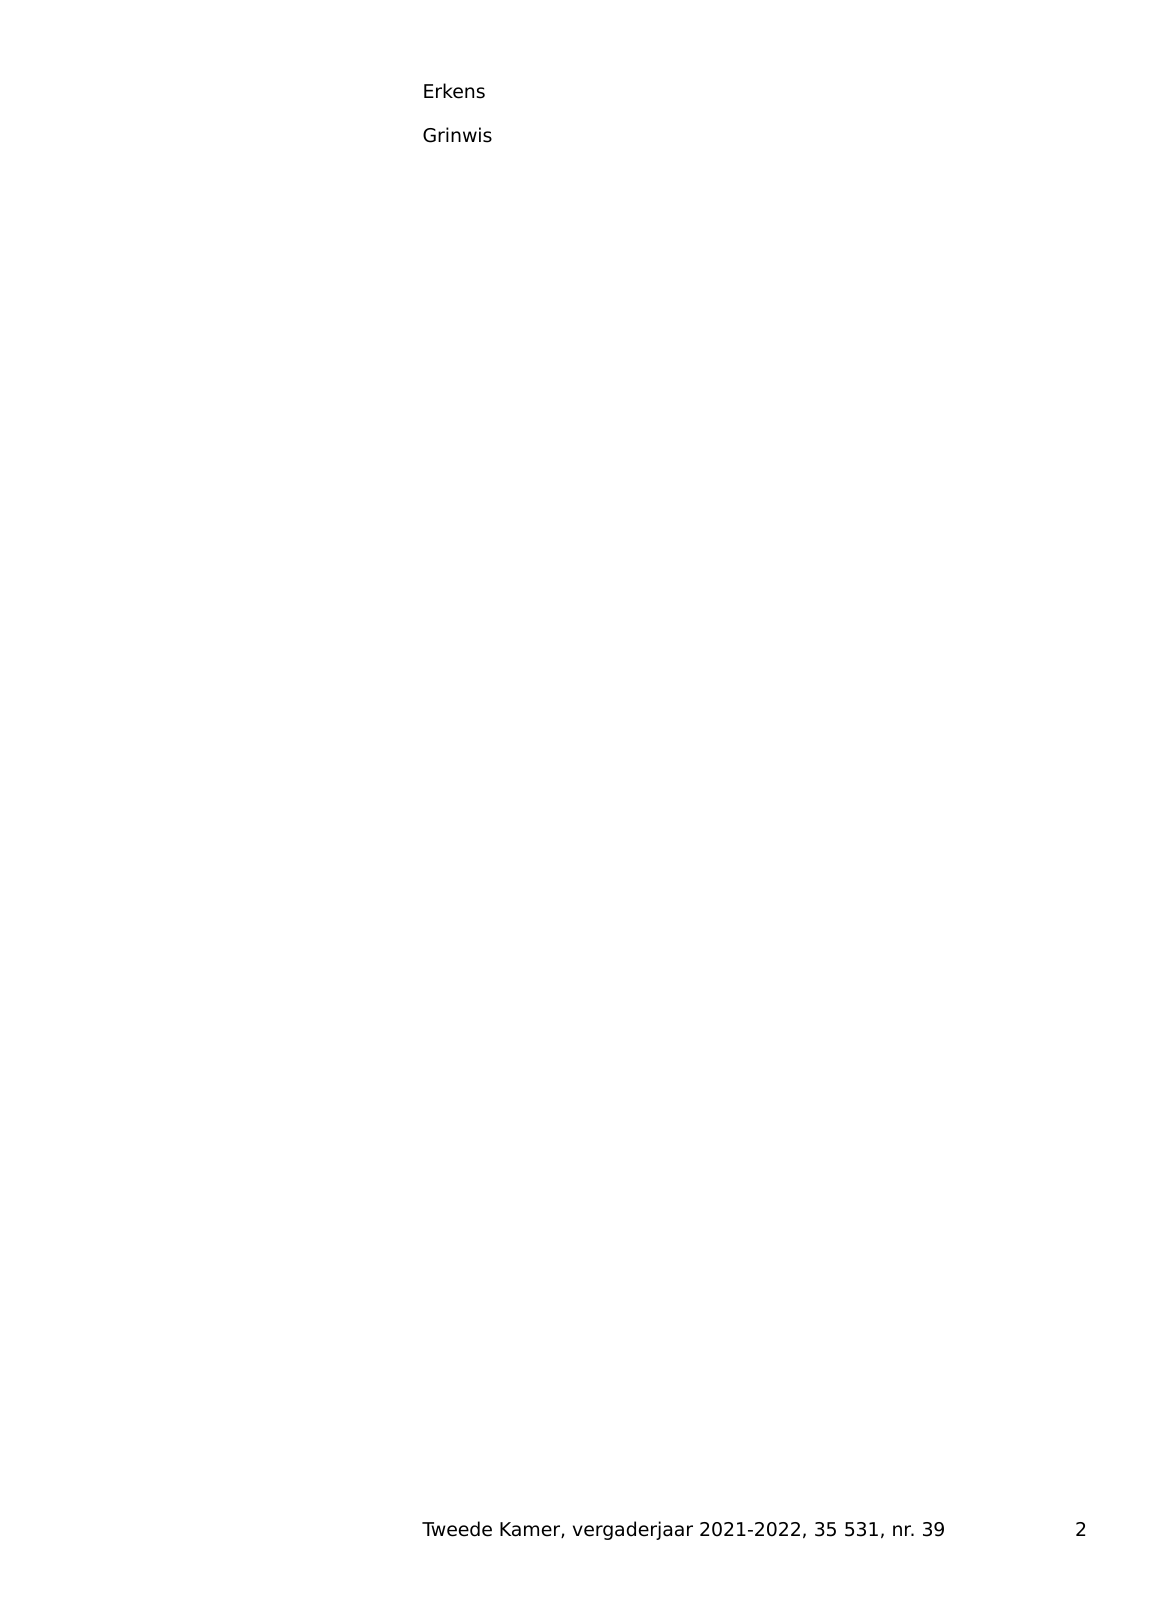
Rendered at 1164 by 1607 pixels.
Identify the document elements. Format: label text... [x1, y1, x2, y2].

text Erkens Grinwis [422, 59, 1087, 147]
